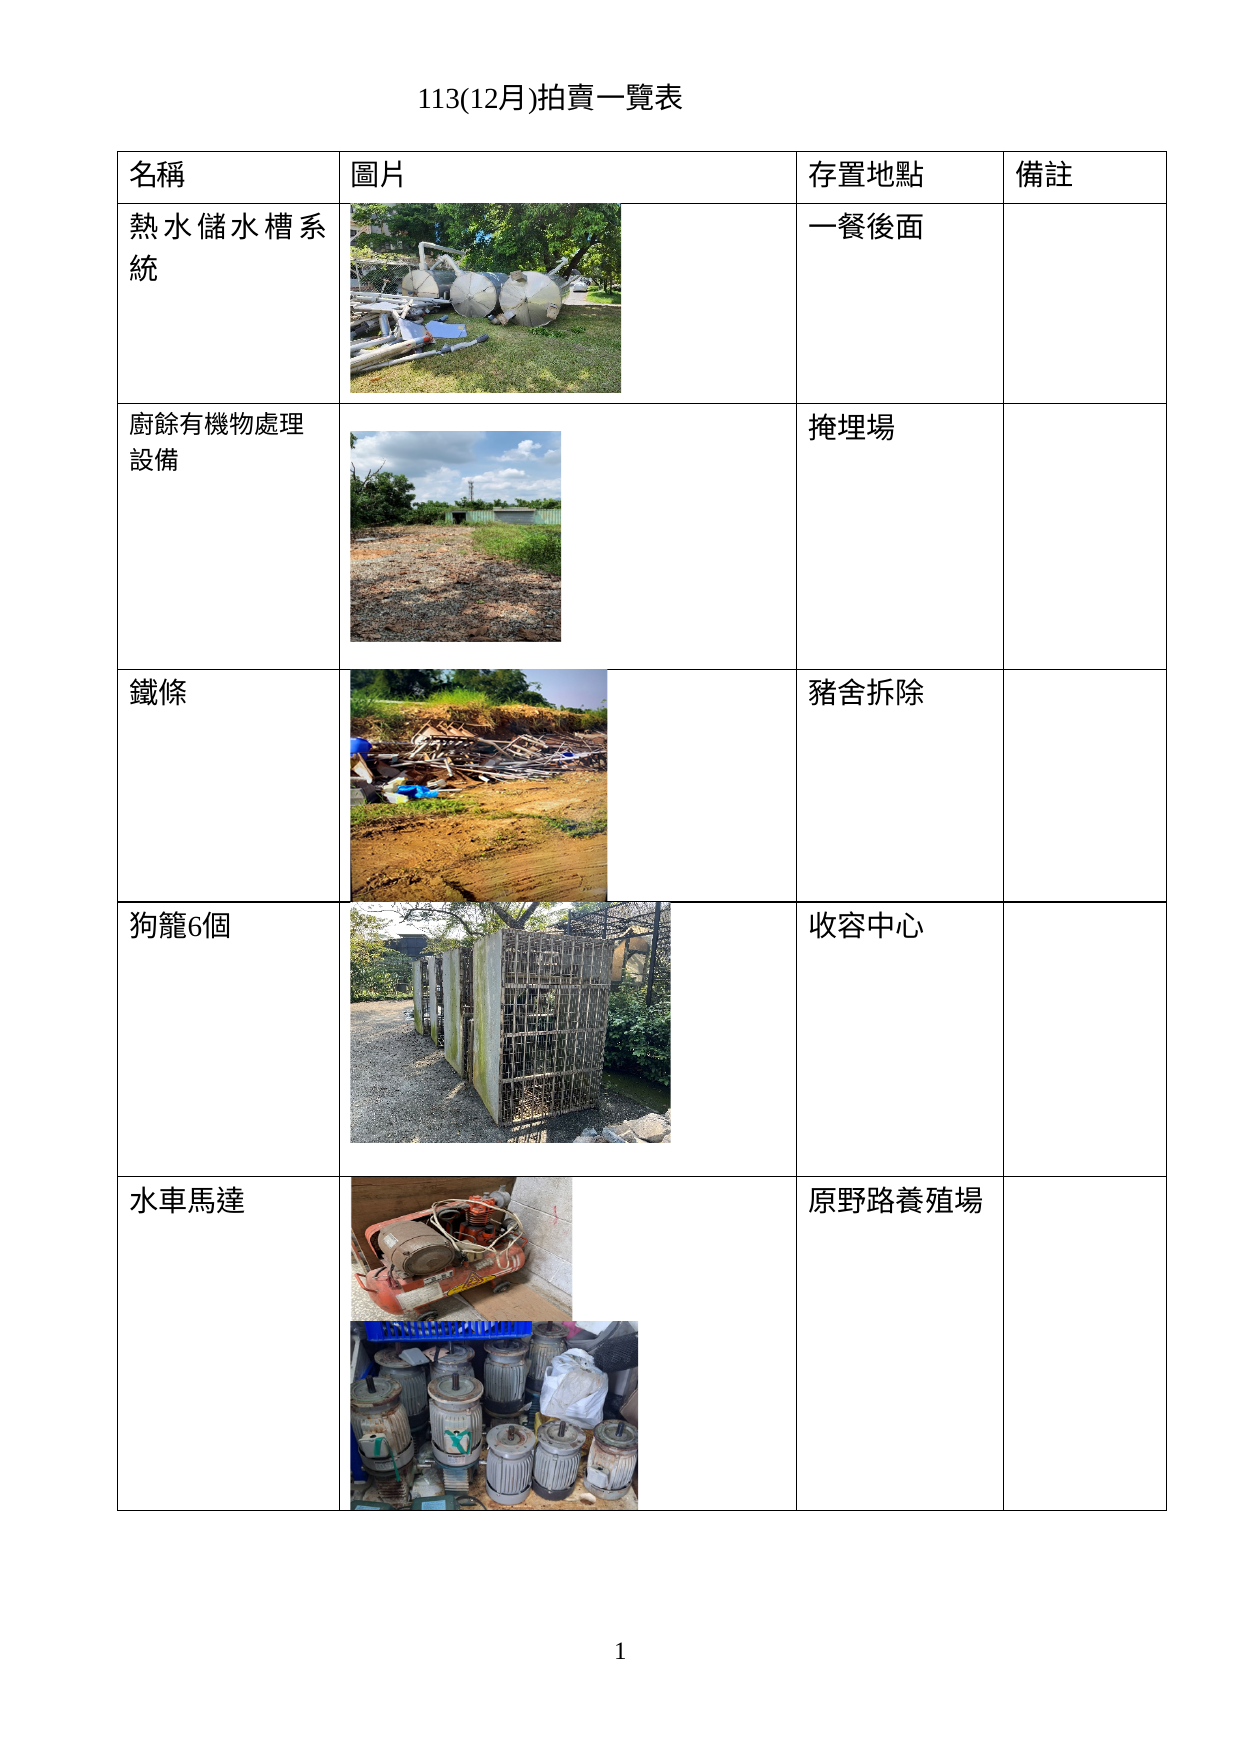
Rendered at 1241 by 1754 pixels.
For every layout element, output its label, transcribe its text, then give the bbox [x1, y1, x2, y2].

table_cell [1004, 1177, 1166, 1510]
table_cell [340, 404, 796, 669]
table_header 備註 [1004, 152, 1166, 202]
table_cell [1004, 204, 1166, 403]
table_cell 狗籠6個 [118, 903, 339, 1176]
table_cell 原野路養殖場 [797, 1177, 1003, 1510]
table_cell 豬舍拆除 [797, 670, 1003, 901]
table_cell [340, 1177, 350, 1510]
text 113(12月)拍賣一覽表 [118, 75, 1122, 117]
table_cell [608, 670, 796, 901]
table_header 存置地點 [797, 152, 1003, 202]
table_cell [340, 670, 350, 901]
table_cell 水車馬達 [118, 1177, 339, 1510]
table_cell 廚餘有機物處理設備 [118, 404, 339, 669]
table_cell [573, 1177, 796, 1510]
table_cell 收容中心 [797, 903, 1003, 1176]
table_cell [340, 903, 796, 1176]
table_cell 掩埋場 [797, 404, 1003, 669]
table_header 圖片 [340, 152, 796, 202]
table_cell 一餐後面 [797, 204, 1003, 403]
table_cell [1004, 670, 1166, 901]
table_cell [1004, 404, 1166, 669]
table_cell [1004, 903, 1166, 1176]
table_header 名稱 [118, 152, 339, 202]
table_cell [340, 204, 796, 403]
table_cell 熱水儲水槽系統 [118, 204, 339, 403]
table_cell 鐵條 [118, 670, 339, 901]
